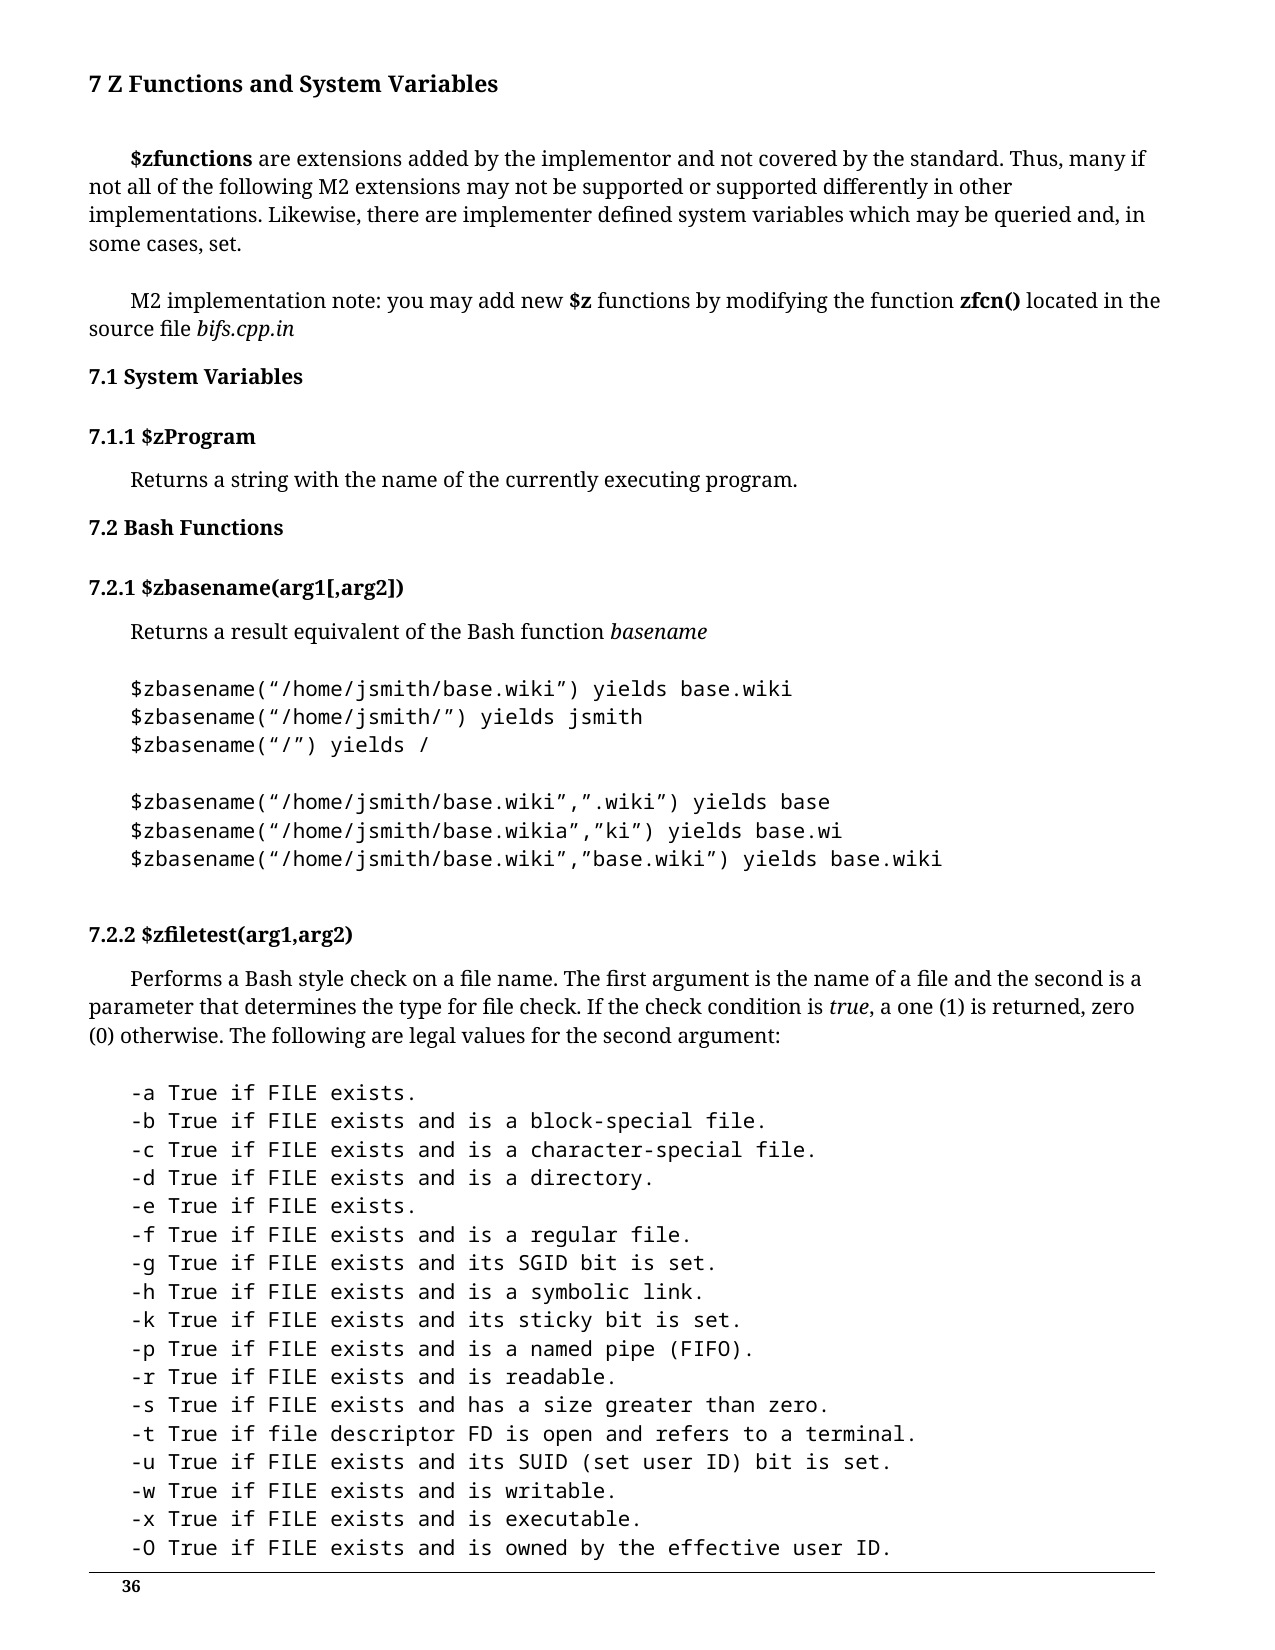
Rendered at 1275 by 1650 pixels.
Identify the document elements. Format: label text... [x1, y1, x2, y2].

subtitle Bash Functions [88, 513, 1170, 542]
text $zbasename(“/”) yields / [88, 731, 1155, 759]
subtitle $zProgram [88, 422, 1170, 451]
text -c True if FILE exists and is a character-special file. [88, 1135, 1155, 1163]
text -k True if FILE exists and its sticky bit is set. [88, 1305, 1155, 1334]
text Performs a Bash style check on a file name. The first argument is the name of a file and the second is a parameter that determines the type for file check. If the check condition is true, a one (1) is returned, zero (0) otherwise. The following are legal values for the second argument: [88, 964, 1155, 1049]
text -p True if FILE exists and is a named pipe (FIFO). [88, 1334, 1155, 1362]
subtitle $zbasename(arg1[,arg2]) [88, 573, 1170, 602]
text -d True if FILE exists and is a directory. [88, 1163, 1155, 1192]
text M2 implementation note: you may add new $z functions by modifying the function zfcn() located in the source file bifs.cpp.in [88, 286, 1170, 343]
text $zbasename(“/home/jsmith/base.wikia”,”ki”) yields base.wi [88, 816, 1155, 844]
text -e True if FILE exists. [88, 1192, 1155, 1220]
text -x True if FILE exists and is executable. [88, 1504, 1155, 1533]
text -h True if FILE exists and is a symbolic link. [88, 1277, 1155, 1305]
subtitle Z Functions and System Variables [88, 67, 1170, 99]
text $zbasename(“/home/jsmith/base.wiki”,”base.wiki”) yields base.wiki [88, 844, 1155, 873]
text -t True if file descriptor FD is open and refers to a terminal. [88, 1419, 1155, 1447]
text -r True if FILE exists and is readable. [88, 1362, 1155, 1391]
text -O True if FILE exists and is owned by the effective user ID. [88, 1533, 1155, 1561]
subtitle System Variables [88, 362, 1170, 391]
text -u True if FILE exists and its SUID (set user ID) bit is set. [88, 1447, 1155, 1476]
text $zbasename(“/home/jsmith/”) yields jsmith [88, 702, 1155, 731]
text -f True if FILE exists and is a regular file. [88, 1220, 1155, 1248]
text -s True if FILE exists and has a size greater than zero. [88, 1391, 1155, 1419]
subtitle $zfiletest(arg1,arg2) [88, 921, 1170, 949]
text -g True if FILE exists and its SGID bit is set. [88, 1248, 1155, 1277]
text -w True if FILE exists and is writable. [88, 1476, 1155, 1504]
text $zbasename(“/home/jsmith/base.wiki”) yields base.wiki [88, 674, 1155, 702]
text Returns a result equivalent of the Bash function basename [88, 617, 1155, 645]
text Returns a string with the name of the currently executing program. [88, 466, 1155, 494]
text $zbasename(“/home/jsmith/base.wiki”,”.wiki”) yields base [88, 787, 1155, 816]
text -b True if FILE exists and is a block-special file. [88, 1106, 1155, 1135]
text $zfunctions are extensions added by the implementor and not covered by the standard. Thus, many if not all of the following M2 extensions may not be supported or supported differently in other implementations. Likewise, there are implementer defined system variables which may be queried and, in some cases, set. [88, 144, 1170, 257]
text -a True if FILE exists. [88, 1078, 1155, 1106]
